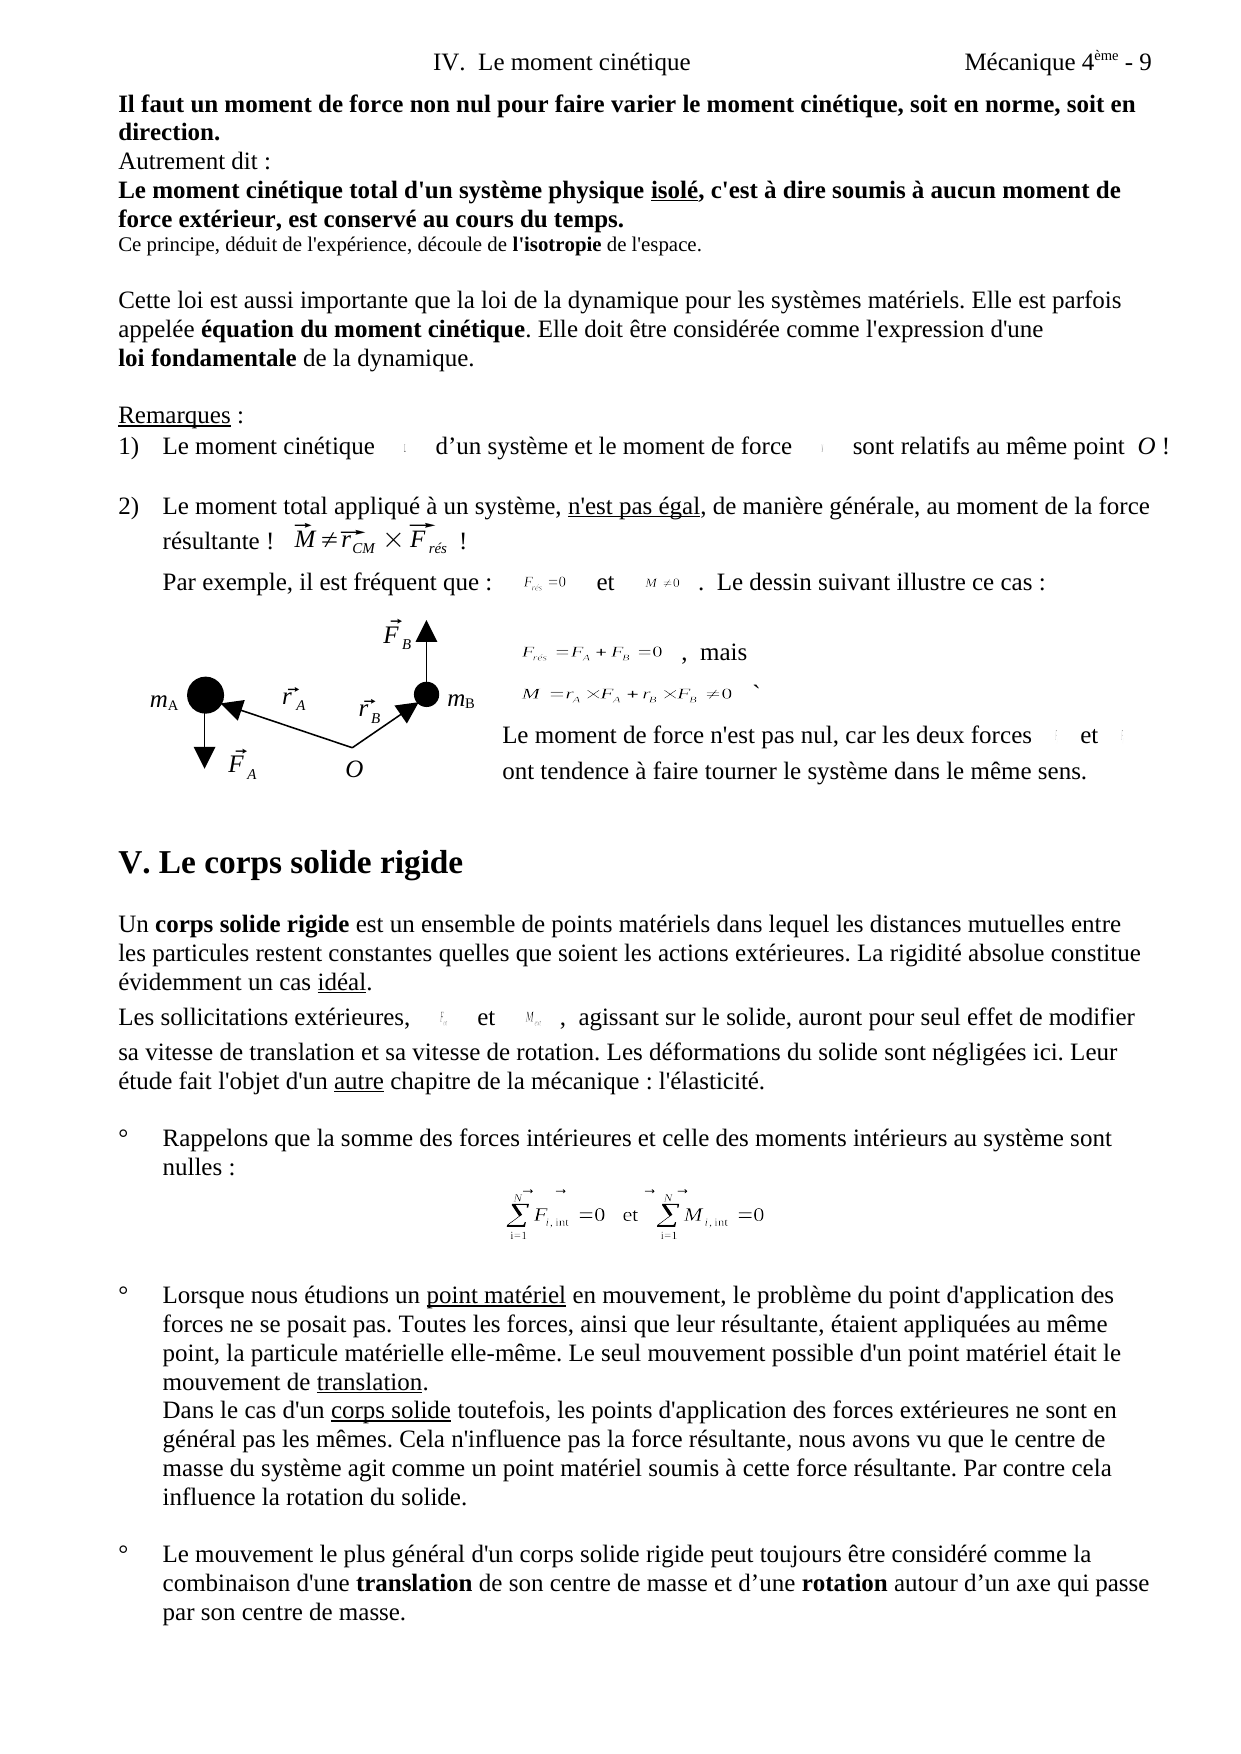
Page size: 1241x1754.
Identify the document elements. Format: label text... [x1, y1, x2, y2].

text Cette loi est aussi importante que la loi de la dynamique pour les systèmes matériels. Elle est parfois appelée équation du moment cinétique. Elle doit être considérée comme l'expression d'une loi fondamentale de la dynamique. [118, 285, 1152, 371]
text 1) Le moment cinétique d’un système et le moment de force sont relatifs au même point O ! [118, 429, 1179, 462]
text Autrement dit : [118, 146, 1152, 175]
text 2) Le moment total appliqué à un système, n'est pas égal, de manière générale, au moment de la force résultante ! ! [118, 491, 1152, 560]
text Dans le cas d'un corps solide toutefois, les points d'application des forces extérieures ne sont en général pas les mêmes. Cela n'influence pas la force résultante, nous avons vu que le centre de masse du système agit comme un point matériel soumis à cette force résultante. Par contre cela influence la rotation du solide. [118, 1395, 1152, 1510]
text Ce principe, déduit de l'expérience, découle de l'isotropie de l'espace. [118, 232, 1152, 256]
text Les sollicitations extérieures, et , agissant sur le solide, auront pour seul effet de modifier sa vitesse de translation et sa vitesse de rotation. Les déformations du solide sont négligées ici. Leur étude fait l'objet d'un autre chapitre de la mécanique : l'élasticité. [118, 995, 1152, 1094]
text Il faut un moment de force non nul pour faire varier le moment cinétique, soit en norme, soit en direction. [118, 89, 1152, 146]
text Le moment cinétique total d'un système physique isolé, c'est à dire soumis à aucun moment de force extérieur, est conservé au cours du temps. [118, 175, 1152, 232]
text ° Rappelons que la somme des forces intérieures et celle des moments intérieurs au système sont nulles : [118, 1123, 1152, 1181]
text ` [502, 672, 1152, 714]
text ° Lorsque nous étudions un point matériel en mouvement, le problème du point d'application des forces ne se posait pas. Toutes les forces, ainsi que leur résultante, étaient appliquées au même point, la particule matérielle elle-même. Le seul mouvement possible d'un point matériel était le mouvement de translation. [118, 1280, 1152, 1395]
text , mais [502, 631, 1152, 672]
text Remarques : [118, 400, 1152, 429]
text Par exemple, il est fréquent que : et . Le dessin suivant illustre ce cas : [118, 560, 1152, 602]
subtitle V. Le corps solide rigide [118, 842, 1152, 880]
text ° Le mouvement le plus général d'un corps solide rigide peut toujours être considéré comme la combinaison d'une translation de son centre de masse et d’une rotation autour d’un axe qui passe par son centre de masse. [118, 1539, 1152, 1625]
text Le moment de force n'est pas nul, car les deux forces et ont tendence à faire tourner le système dans le même sens. [502, 714, 1152, 784]
text Un corps solide rigide est un ensemble de points matériels dans lequel les distances mutuelles entre les particules restent constantes quelles que soient les actions extérieures. La rigidité absolue constitue évidemment un cas idéal. [118, 909, 1152, 995]
